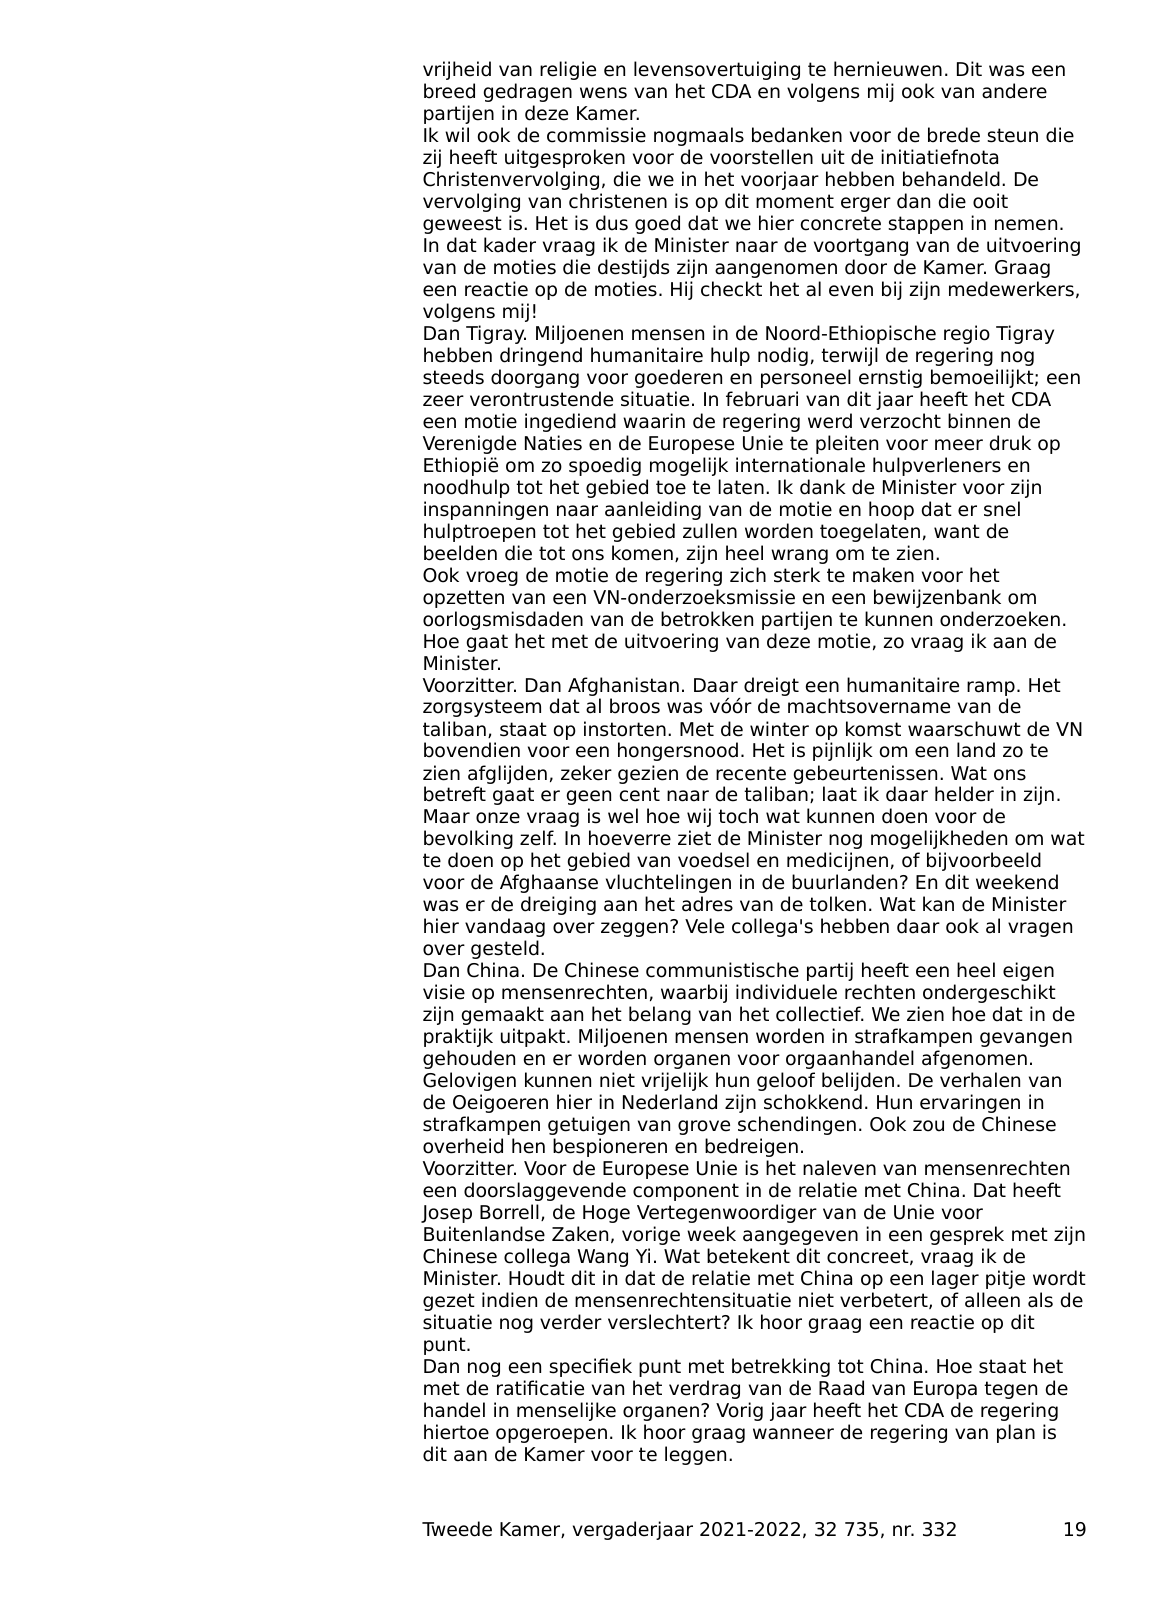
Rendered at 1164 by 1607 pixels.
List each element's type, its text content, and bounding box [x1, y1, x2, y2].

text vrijheid van religie en levensovertuiging te hernieuwen. Dit was een breed gedragen wens van het CDA en volgens mij ook van andere partijen in deze Kamer. [422, 59, 1087, 125]
text Dan nog een specifiek punt met betrekking tot China. Hoe staat het met de ratificatie van het verdrag van de Raad van Europa tegen de handel in menselijke organen? Vorig jaar heeft het CDA de regering hiertoe opgeroepen. Ik hoor graag wanneer de regering van plan is dit aan de Kamer voor te leggen. [422, 1356, 1087, 1466]
text Voorzitter. Dan Afghanistan. Daar dreigt een humanitaire ramp. Het zorgsysteem dat al broos was vóór de machtsovername van de taliban, staat op instorten. Met de winter op komst waarschuwt de VN bovendien voor een hongersnood. Het is pijnlijk om een land zo te zien afglijden, zeker gezien de recente gebeurtenissen. Wat ons betreft gaat er geen cent naar de taliban; laat ik daar helder in zijn. Maar onze vraag is wel hoe wij toch wat kunnen doen voor de bevolking zelf. In hoeverre ziet de Minister nog mogelijkheden om wat te doen op het gebied van voedsel en medicijnen, of bijvoorbeeld voor de Afghaanse vluchtelingen in de buurlanden? En dit weekend was er de dreiging aan het adres van de tolken. Wat kan de Minister hier vandaag over zeggen? Vele collega's hebben daar ook al vragen over gesteld. [422, 674, 1087, 960]
text Dan China. De Chinese communistische partij heeft een heel eigen visie op mensenrechten, waarbij individuele rechten ondergeschikt zijn gemaakt aan het belang van het collectief. We zien hoe dat in de praktijk uitpakt. Miljoenen mensen worden in strafkampen gevangen gehouden en er worden organen voor orgaanhandel afgenomen. Gelovigen kunnen niet vrijelijk hun geloof belijden. De verhalen van de Oeigoeren hier in Nederland zijn schokkend. Hun ervaringen in strafkampen getuigen van grove schendingen. Ook zou de Chinese overheid hen bespioneren en bedreigen. [422, 960, 1087, 1158]
text Ik wil ook de commissie nogmaals bedanken voor de brede steun die zij heeft uitgesproken voor de voorstellen uit de initiatiefnota Christenvervolging, die we in het voorjaar hebben behandeld. De vervolging van christenen is op dit moment erger dan die ooit geweest is. Het is dus goed dat we hier concrete stappen in nemen. In dat kader vraag ik de Minister naar de voortgang van de uitvoering van de moties die destijds zijn aangenomen door de Kamer. Graag een reactie op de moties. Hij checkt het al even bij zijn medewerkers, volgens mij! [422, 125, 1087, 323]
text Ook vroeg de motie de regering zich sterk te maken voor het opzetten van een VN-onderzoeksmissie en een bewijzenbank om oorlogsmisdaden van de betrokken partijen te kunnen onderzoeken. Hoe gaat het met de uitvoering van deze motie, zo vraag ik aan de Minister. [422, 564, 1087, 674]
text Dan Tigray. Miljoenen mensen in de Noord-Ethiopische regio Tigray hebben dringend humanitaire hulp nodig, terwijl de regering nog steeds doorgang voor goederen en personeel ernstig bemoeilijkt; een zeer verontrustende situatie. In februari van dit jaar heeft het CDA een motie ingediend waarin de regering werd verzocht binnen de Verenigde Naties en de Europese Unie te pleiten voor meer druk op Ethiopië om zo spoedig mogelijk internationale hulpverleners en noodhulp tot het gebied toe te laten. Ik dank de Minister voor zijn inspanningen naar aanleiding van de motie en hoop dat er snel hulptroepen tot het gebied zullen worden toegelaten, want de beelden die tot ons komen, zijn heel wrang om te zien. [422, 323, 1087, 564]
text Voorzitter. Voor de Europese Unie is het naleven van mensenrechten een doorslaggevende component in de relatie met China. Dat heeft Josep Borrell, de Hoge Vertegenwoordiger van de Unie voor Buitenlandse Zaken, vorige week aangegeven in een gesprek met zijn Chinese collega Wang Yi. Wat betekent dit concreet, vraag ik de Minister. Houdt dit in dat de relatie met China op een lager pitje wordt gezet indien de mensenrechtensituatie niet verbetert, of alleen als de situatie nog verder verslechtert? Ik hoor graag een reactie op dit punt. [422, 1158, 1087, 1356]
